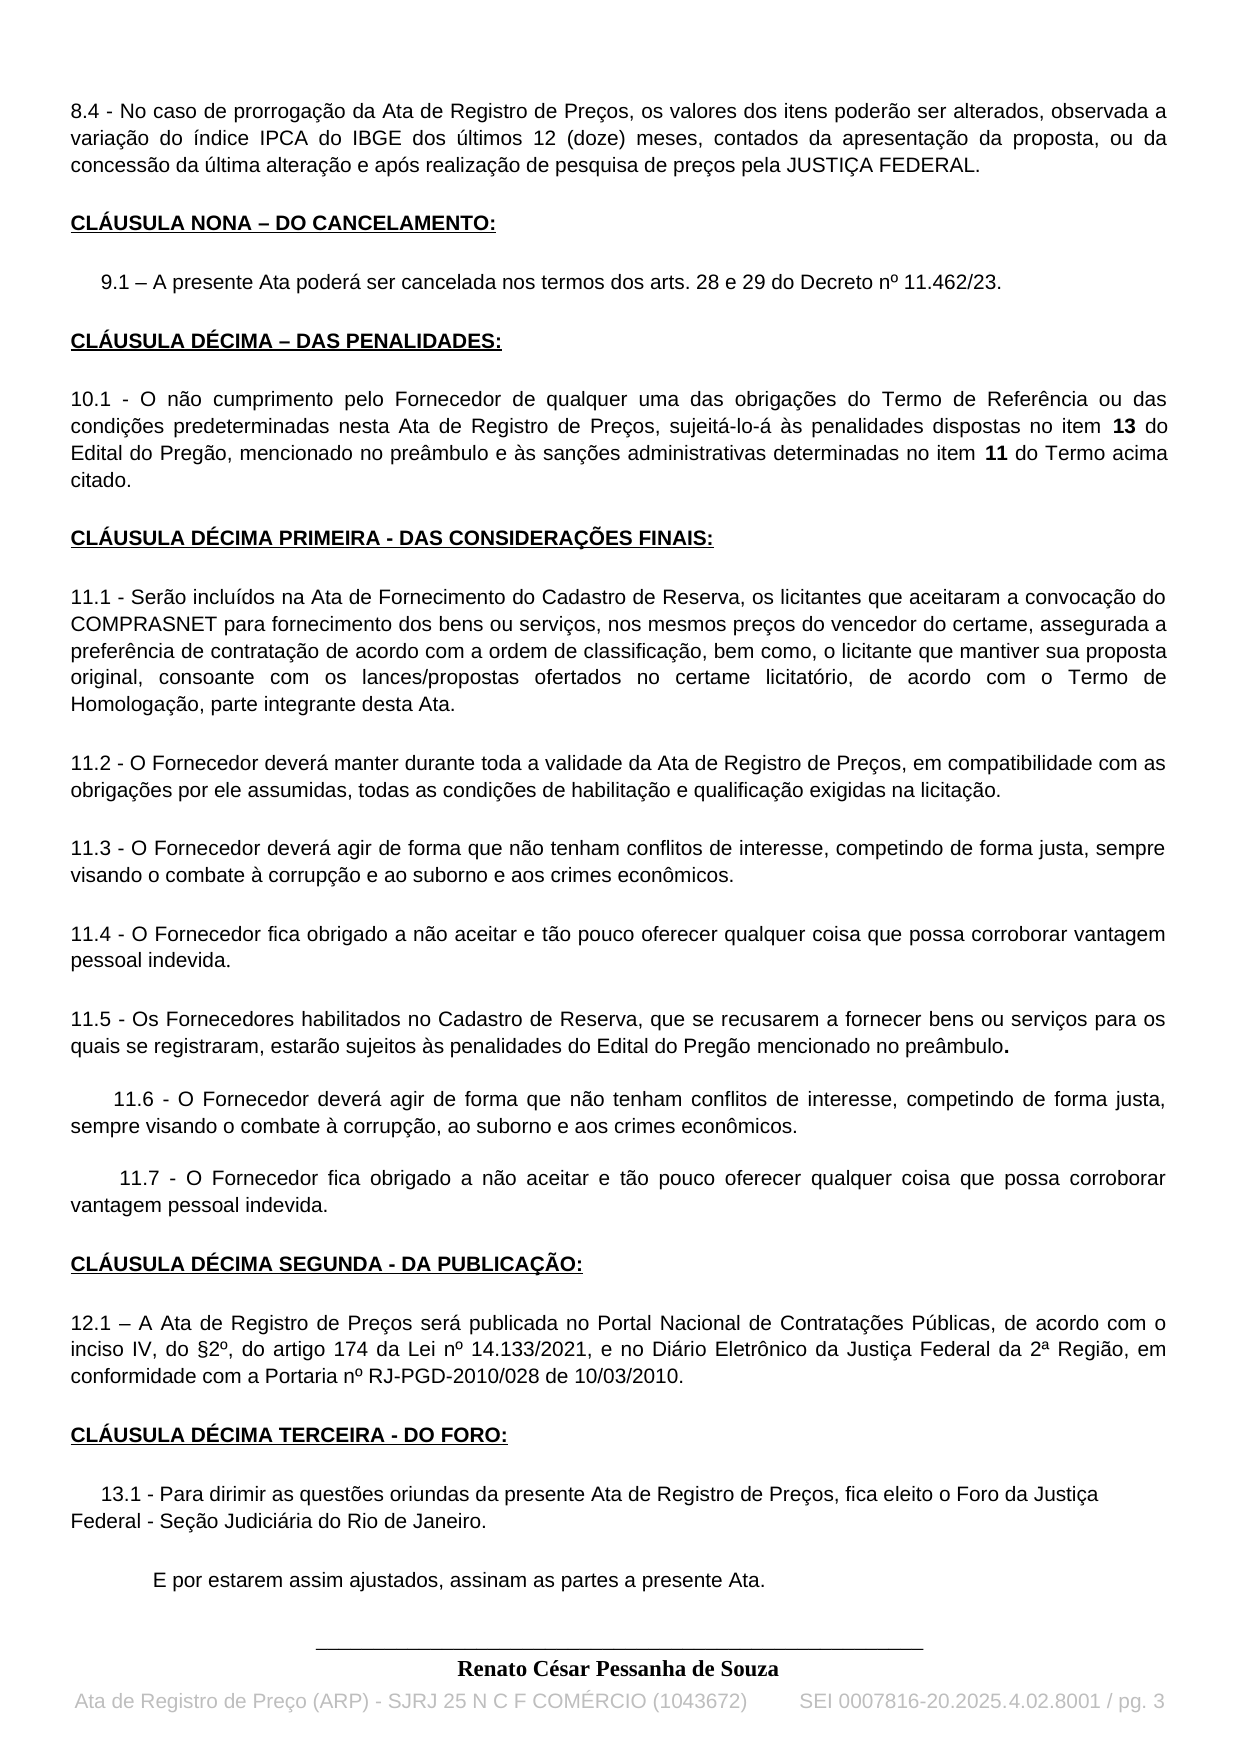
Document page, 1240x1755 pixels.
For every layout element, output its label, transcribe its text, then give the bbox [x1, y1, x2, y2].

text Federal - Seção Judiciária do Rio de Janeiro. [70, 1509, 1168, 1533]
text CLÁUSULA DÉCIMA – DAS PENALIDADES: [70, 328, 1172, 352]
text 10.1 - O não cumprimento pelo Fornecedor de qualquer uma das obrigações do Termo de Referência ou das condições predeterminadas nesta Ata de Registro de Preços, sujeitá-lo-á às penalidades dispostas no item 13 do Edital do Pregão, mencionado no preâmbulo e às sanções administrativas determinadas no item 11 do Termo acima citado. [70, 387, 1168, 491]
text 11.4 - O Fornecedor fica obrigado a não aceitar e tão pouco oferecer qualquer coisa que possa corroborar vantagem pessoal indevida. [70, 921, 1168, 972]
text 9.1 – A presente Ata poderá ser cancelada nos termos dos arts. 28 e 29 do Decreto nº 11.462/23. [101, 270, 1168, 294]
text 11.3 - O Fornecedor deverá agir de forma que não tenham conflitos de interesse, competindo de forma justa, sempre visando o combate à corrupção e ao suborno e aos crimes econômicos. [70, 836, 1168, 887]
text 13.1 - Para dirimir as questões oriundas da presente Ata de Registro de Preços, fica eleito o Foro da Justiça [101, 1481, 1168, 1505]
text E por estarem assim ajustados, assinam as partes a presente Ata. [101, 1568, 1168, 1592]
text CLÁUSULA DÉCIMA PRIMEIRA - DAS CONSIDERAÇÕES FINAIS: [70, 526, 1172, 550]
text CLÁUSULA DÉCIMA TERCEIRA - DO FORO: [70, 1423, 1172, 1447]
text 8.4 - No caso de prorrogação da Ata de Registro de Preços, os valores dos itens poderão ser alterados, observada a variação do índice IPCA do IBGE dos últimos 12 (doze) meses, contados da apresentação da proposta, ou da concessão da última alteração e após realização de pesquisa de preços pela JUSTIÇA FEDERAL. [70, 99, 1168, 176]
text 11.1 - Serão incluídos na Ata de Fornecimento do Cadastro de Reserva, os licitantes que aceitaram a convocação do COMPRASNET para fornecimento dos bens ou serviços, nos mesmos preços do vencedor do certame, assegurada a preferência de contratação de acordo com a ordem de classificação, bem como, o licitante que mantiver sua proposta original, consoante com os lances/propostas ofertados no certame licitatório, de acordo com o Termo de Homologação, parte integrante desta Ata. [70, 585, 1168, 716]
text CLÁUSULA NONA – DO CANCELAMENTO: [70, 211, 1172, 235]
text 11.2 - O Fornecedor deverá manter durante toda a validade da Ata de Registro de Preços, em compatibilidade com as obrigações por ele assumidas, todas as condições de habilitação e qualificação exigidas na licitação. [70, 751, 1168, 801]
text 12.1 – A Ata de Registro de Preços será publicada no Portal Nacional de Contratações Públicas, de acordo com o inciso IV, do §2º, do artigo 174 da Lei nº 14.133/2021, e no Diário Eletrônico da Justiça Federal da 2ª Região, em conformidade com a Portaria nº RJ-PGD-2010/028 de 10/03/2010. [70, 1310, 1168, 1388]
text _____________________________________________________ [72, 1627, 1167, 1653]
text 11.7 - O Fornecedor fica obrigado a não aceitar e tão pouco oferecer qualquer coisa que possa corroborar vantagem pessoal indevida. [70, 1166, 1168, 1217]
text 11.6 - O Fornecedor deverá agir de forma que não tenham conflitos de interesse, competindo de forma justa, sempre visando o combate à corrupção, ao suborno e aos crimes econômicos. [70, 1087, 1168, 1137]
text 11.5 - Os Fornecedores habilitados no Cadastro de Reserva, que se recusarem a fornecer bens ou serviços para os quais se registraram, estarão sujeitos às penalidades do Edital do Pregão mencionado no preâmbulo. [70, 1007, 1168, 1058]
text Renato César Pessanha de Souza [72, 1655, 1164, 1681]
text CLÁUSULA DÉCIMA SEGUNDA - DA PUBLICAÇÃO: [70, 1252, 1172, 1276]
